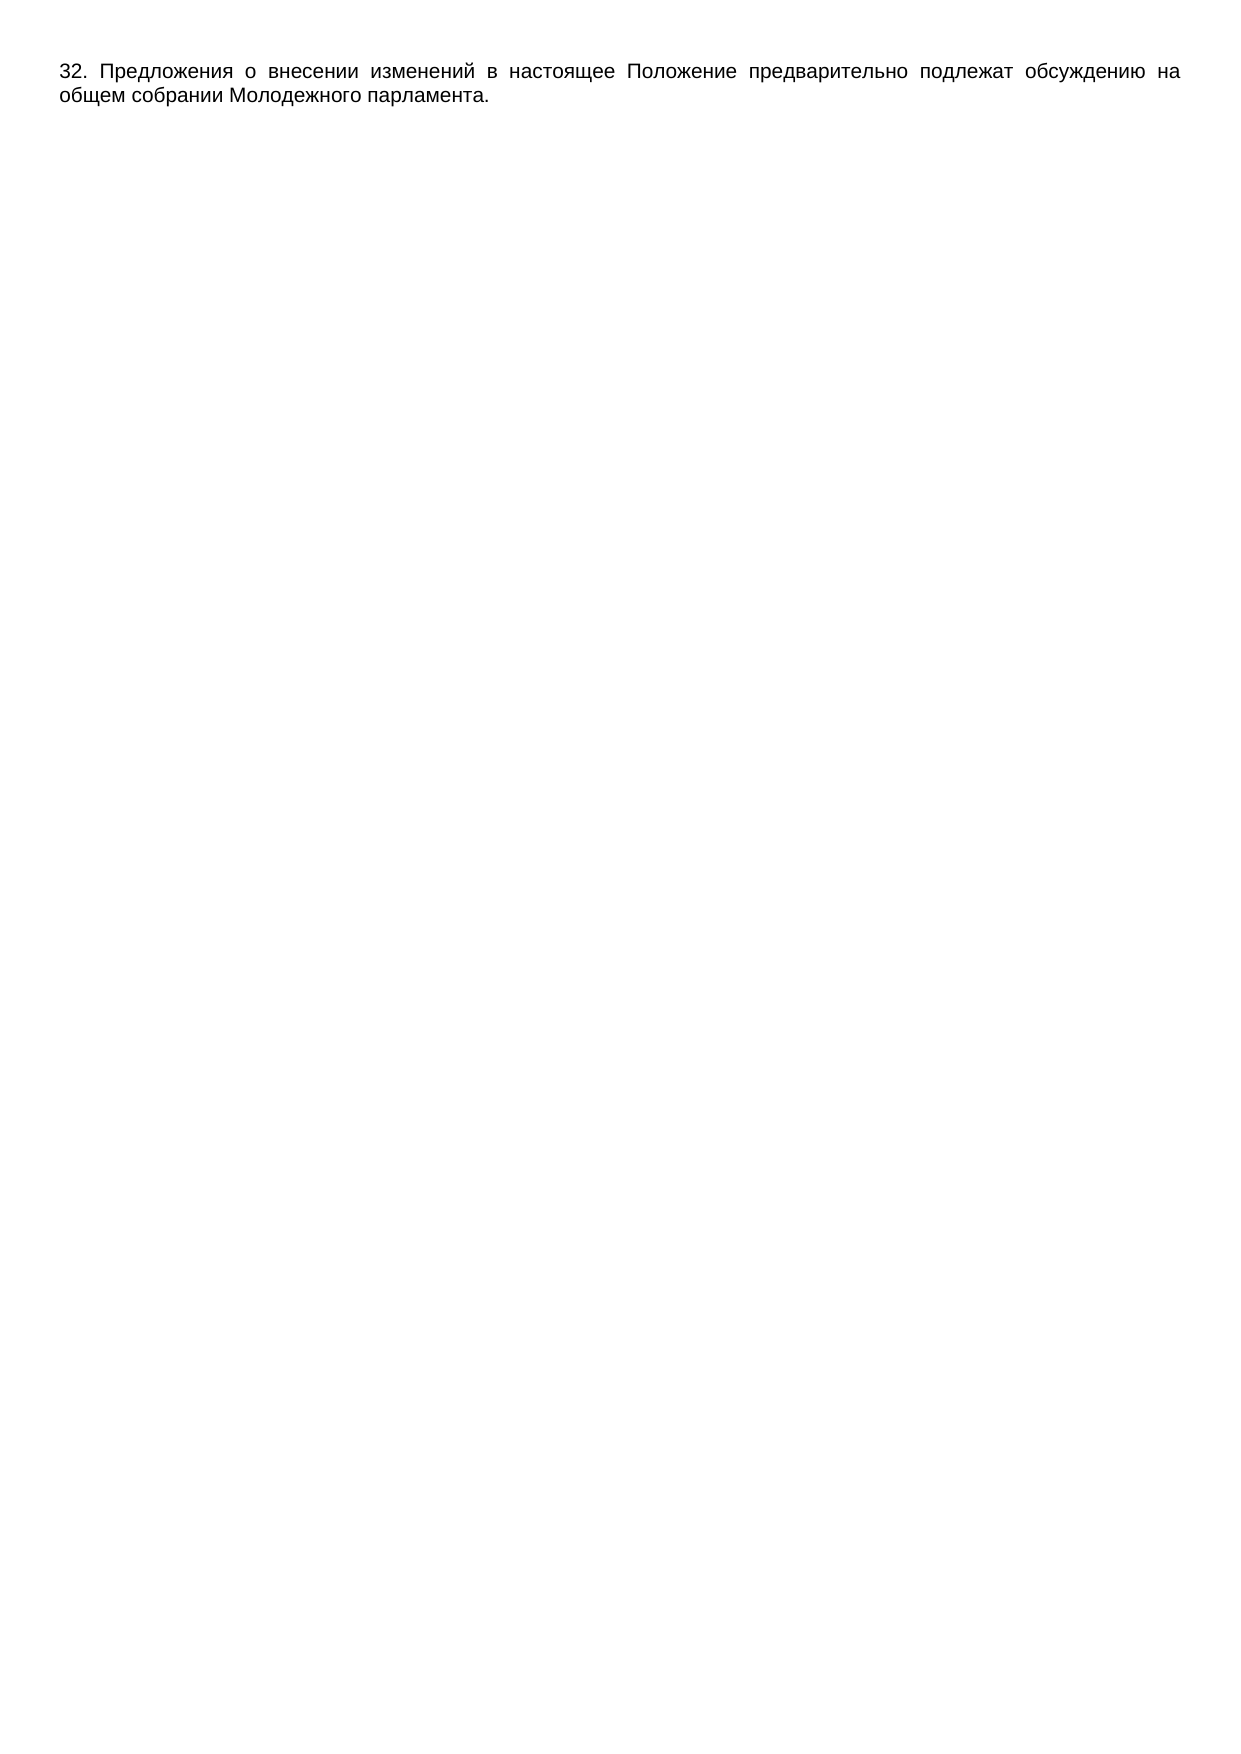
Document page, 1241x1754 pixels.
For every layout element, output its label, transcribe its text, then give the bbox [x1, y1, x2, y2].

text 32. Предложения о внесении изменений в настоящее Положение предварительно подлежат обсуждению на общем собрании Молодежного парламента. [59, 59, 1181, 107]
